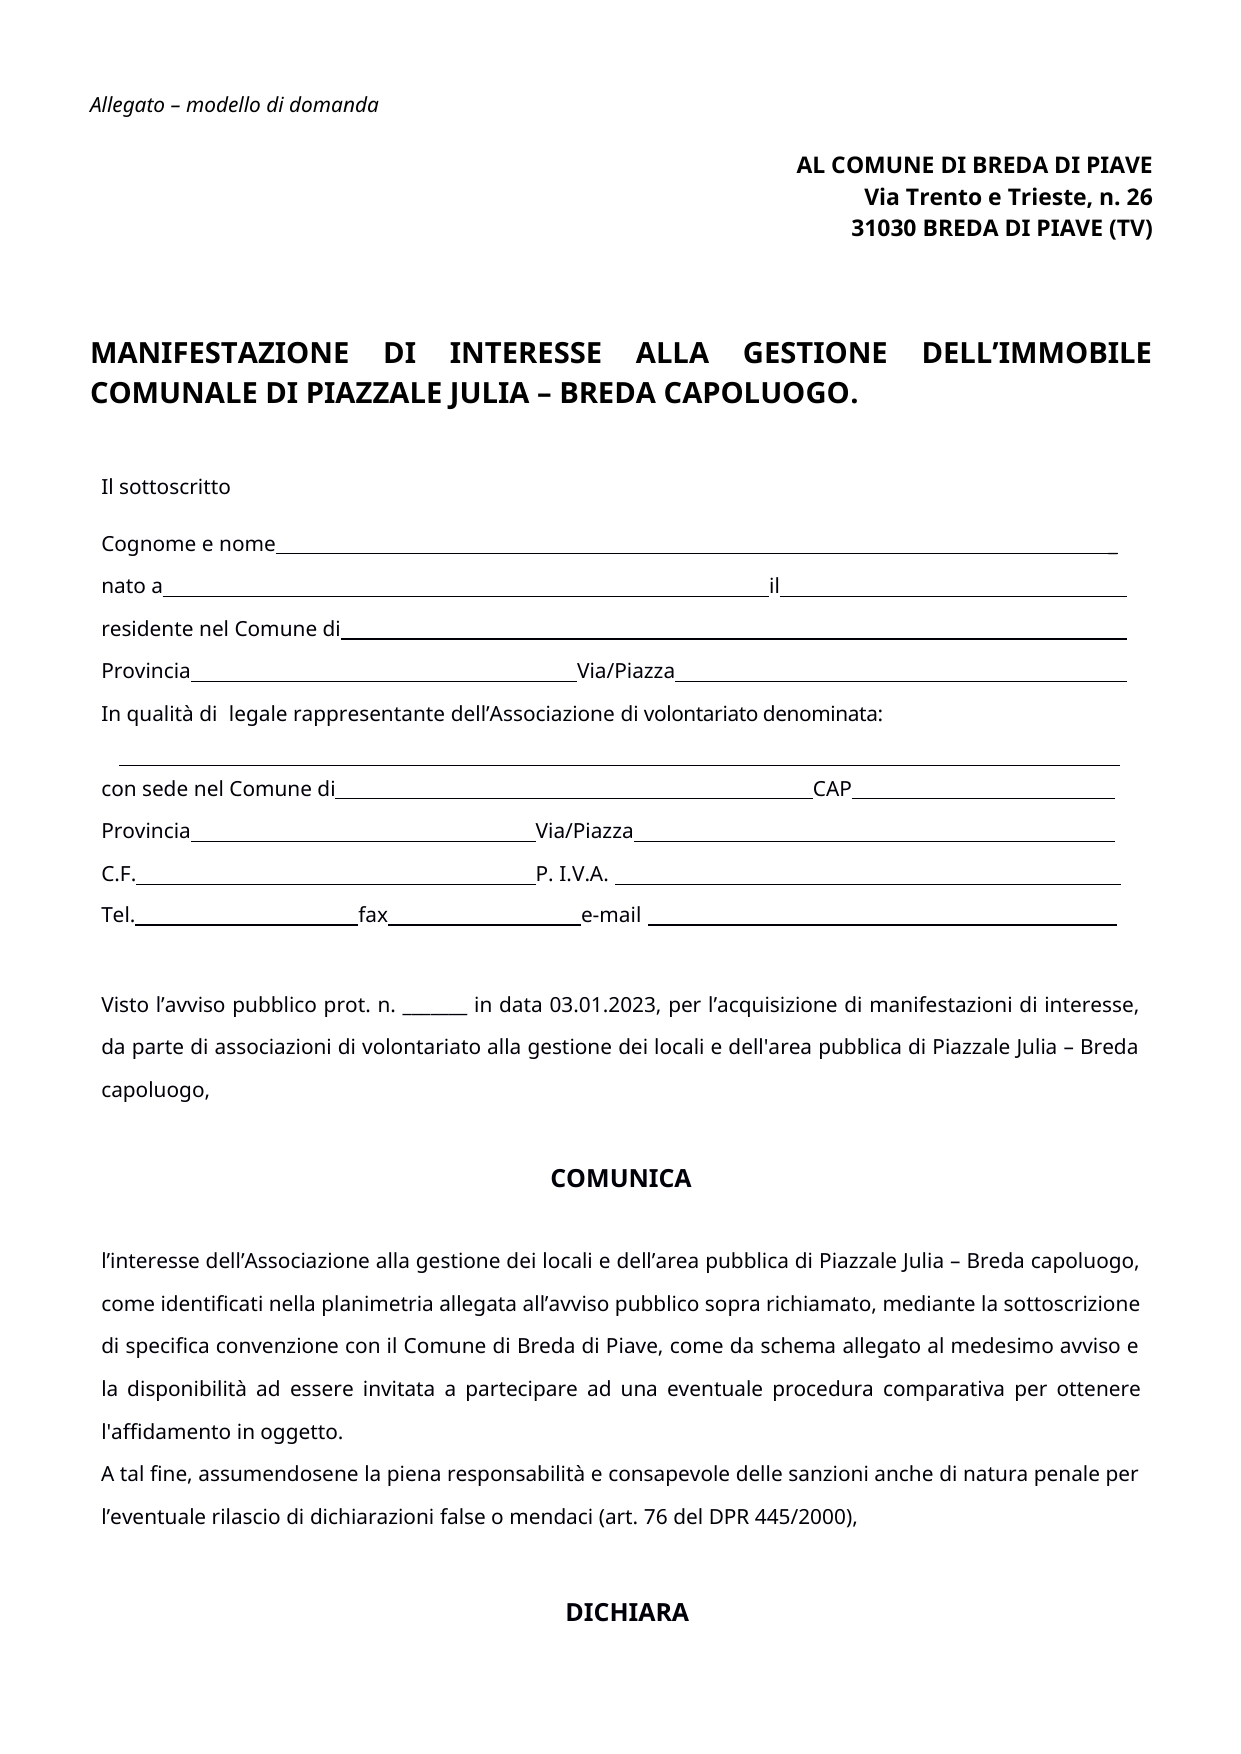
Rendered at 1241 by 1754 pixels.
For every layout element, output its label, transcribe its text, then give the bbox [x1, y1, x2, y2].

text AL COMUNE DI BREDA DI PIAVE [90, 149, 1153, 181]
text con sede nel Comune di CAP Provincia Via/Piazza C.F. P. I.V.A. [101, 774, 1121, 888]
text 31030 BREDA DI PIAVE (TV) [90, 212, 1153, 243]
subtitle DICHIARA [565, 1594, 1153, 1628]
text l’interesse dell’Associazione alla gestione dei locali e dell’area pubblica di Piazzale Julia – Breda capoluogo, come identificati nella planimetria allegata all’avviso pubblico sopra richiamato, mediante la sottoscrizione di specifica convenzione con il Comune di Breda di Piave, come da schema allegato al medesimo avviso e la disponibilità ad essere invitata a partecipare ad una eventuale procedura comparativa per ottenere l'affidamento in oggetto. [101, 1246, 1141, 1445]
text A tal fine, assumendosene la piena responsabilità e consapevole delle sanzioni anche di natura penale per l’eventuale rilascio di dichiarazioni false o mendaci (art. 76 del DPR 445/2000), [101, 1459, 1141, 1531]
text Via Trento e Trieste, n. 26 [90, 181, 1153, 212]
text MANIFESTAZIONE DI INTERESSE ALLA GESTIONE DELL’IMMOBILE COMUNALE DI PIAZZALE JULIA – BREDA CAPOLUOGO. [90, 333, 1153, 412]
text COMUNICA [101, 1160, 1141, 1194]
text Allegato – modello di domanda [90, 90, 1153, 118]
text Cognome e nome _ nato a il residente nel Comune di Provincia Via/Piazza In qualità di legale rappresentante dell’Associazione di volontariato denominata: [101, 529, 1128, 728]
subtitle Il sottoscritto [101, 472, 1153, 500]
text Visto l’avviso pubblico prot. n. _______ in data 03.01.2023, per l’acquisizione di manifestazioni di interesse, da parte di associazioni di volontariato alla gestione dei locali e dell'area pubblica di Piazzale Julia – Breda capoluogo, [101, 990, 1141, 1103]
text Tel. fax e-mail [101, 902, 1153, 927]
